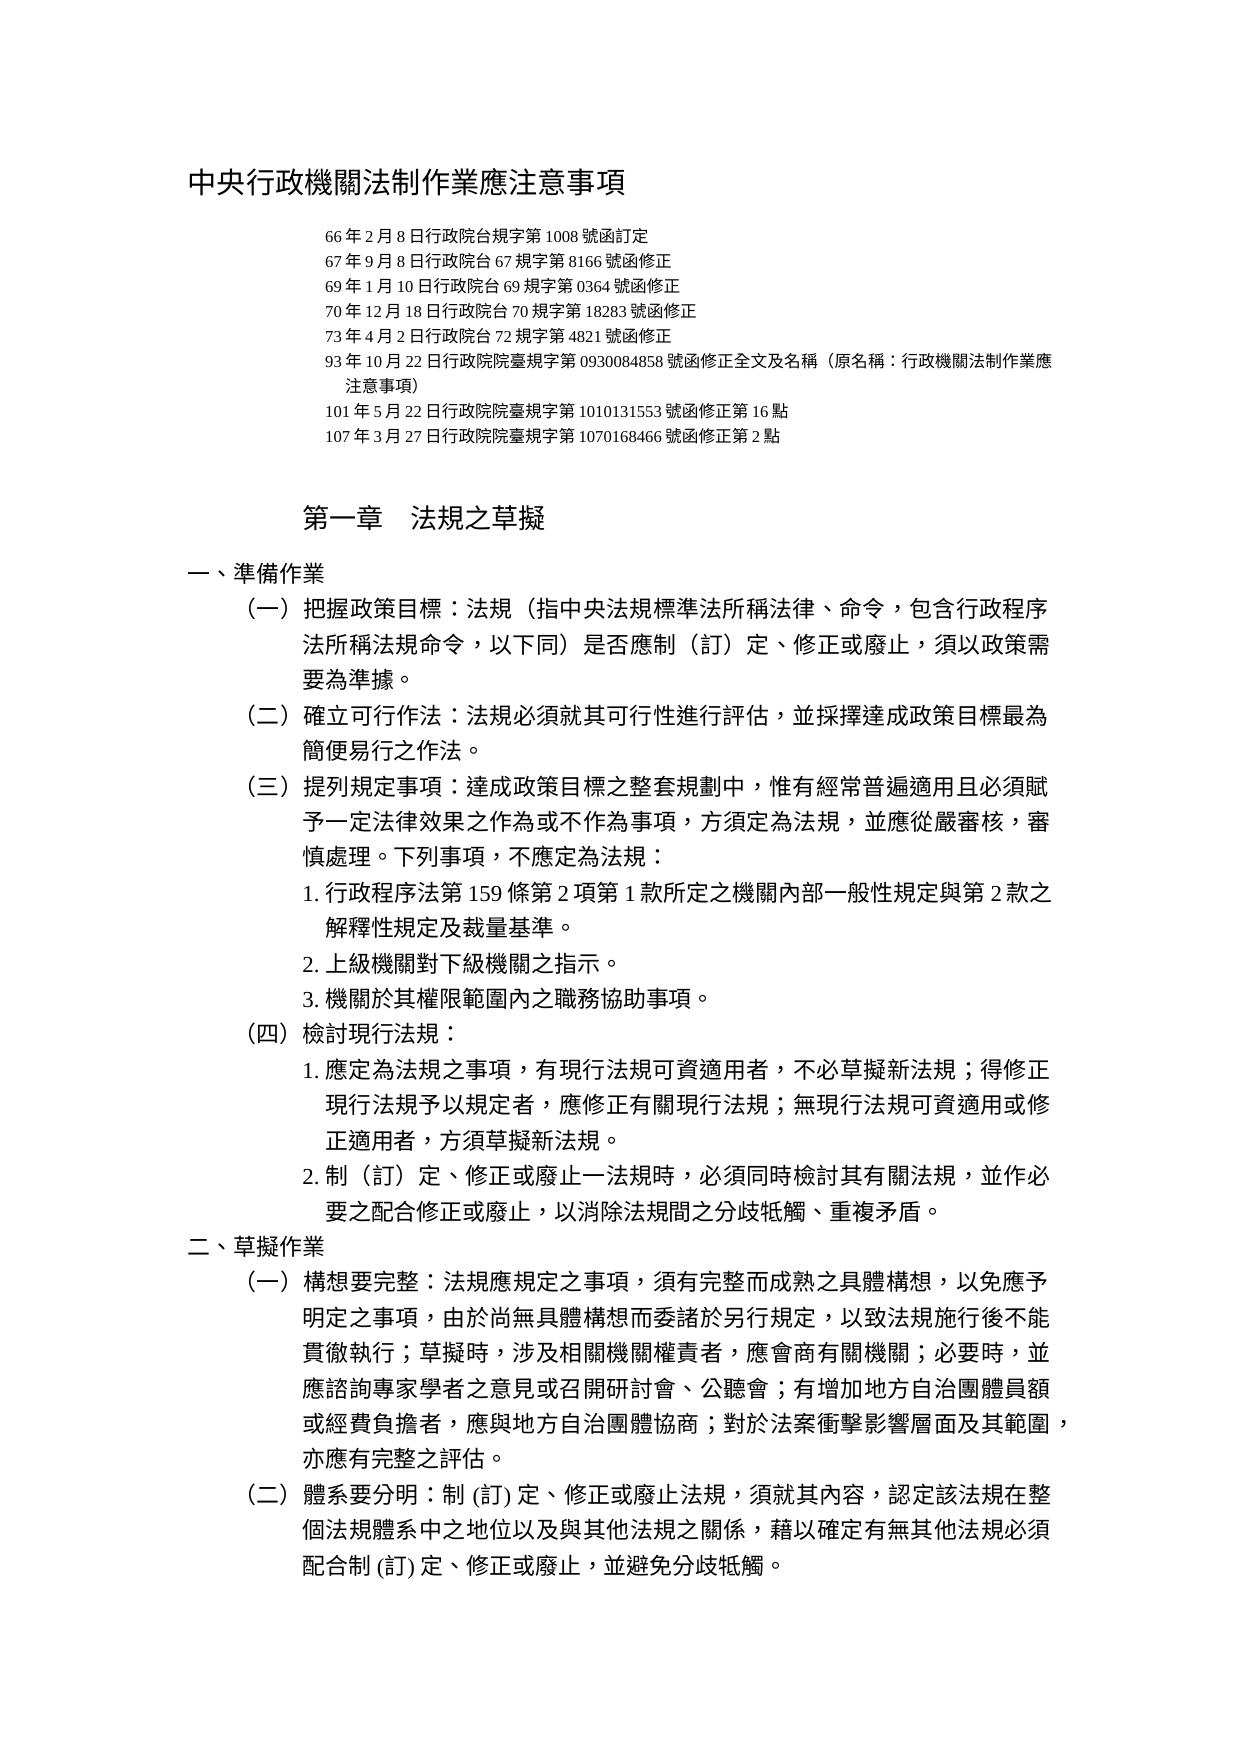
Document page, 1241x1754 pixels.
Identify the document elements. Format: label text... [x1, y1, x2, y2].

text 66年2月8日行政院台規字第1008號函訂定 [325, 223, 1053, 248]
text 第一章 法規之草擬 [302, 502, 1053, 535]
text 93年10月22日行政院院臺規字第0930084858號函修正全文及名稱（原名稱：行政機關法制作業應注意事項） [325, 348, 1053, 398]
text 3. 機關於其權限範圍內之職務協助事項。 [302, 979, 1053, 1014]
text 69年1月10日行政院台69規字第0364號函修正 [325, 273, 1053, 298]
text 101年5月22日行政院院臺規字第1010131553號函修正第16點 [325, 398, 1053, 423]
text 一、準備作業 [187, 554, 1053, 589]
text 1. 應定為法規之事項，有現行法規可資適用者，不必草擬新法規；得修正現行法規予以規定者，應修正有關現行法規；無現行法規可資適用或修正適用者，方須草擬新法規。 [302, 1050, 1053, 1156]
text （二）確立可行作法：法規必須就其可行性進行評估，並採擇達成政策目標最為簡便易行之作法。 [233, 696, 1053, 767]
text 2. 上級機關對下級機關之指示。 [302, 944, 1053, 979]
text 70年12月18日行政院台70規字第18283號函修正 [325, 298, 1053, 323]
text （二）體系要分明：制 (訂) 定、修正或廢止法規，須就其內容，認定該法規在整個法規體系中之地位以及與其他法規之關係，藉以確定有無其他法規必須配合制 (訂) 定、修正或廢止，並避免分歧牴觸。 [233, 1475, 1053, 1581]
text （一）把握政策目標：法規（指中央法規標準法所稱法律、命令，包含行政程序法所稱法規命令，以下同）是否應制（訂）定、修正或廢止，須以政策需要為準據。 [233, 589, 1053, 696]
text （四）檢討現行法規： [233, 1014, 1053, 1050]
text 中央行政機關法制作業應注意事項 [187, 150, 1053, 204]
text 107年3月27日行政院院臺規字第1070168466號函修正第2點 [325, 423, 1053, 448]
text 67年9月8日行政院台67規字第8166號函修正 [325, 248, 1053, 273]
text 73年4月2日行政院台72規字第4821號函修正 [325, 323, 1053, 348]
text （一）構想要完整：法規應規定之事項，須有完整而成熟之具體構想，以免應予明定之事項，由於尚無具體構想而委諸於另行規定，以致法規施行後不能貫徹執行；草擬時，涉及相關機關權責者，應會商有關機關；必要時，並應諮詢專家學者之意見或召開研討會、公聽會；有增加地方自治團體員額或經費負擔者，應與地方自治團體協商；對於法案衝擊影響層面及其範圍，亦應有完整之評估。 [233, 1262, 1053, 1475]
text （三）提列規定事項：達成政策目標之整套規劃中，惟有經常普遍適用且必須賦予一定法律效果之作為或不作為事項，方須定為法規，並應從嚴審核，審慎處理。下列事項，不應定為法規： [233, 767, 1053, 873]
text 二、草擬作業 [187, 1227, 1053, 1262]
text 1. 行政程序法第159條第2項第1款所定之機關內部一般性規定與第2款之解釋性規定及裁量基準。 [302, 873, 1053, 944]
text 2. 制（訂）定、修正或廢止一法規時，必須同時檢討其有關法規，並作必要之配合修正或廢止，以消除法規間之分歧牴觸、重複矛盾。 [302, 1156, 1053, 1227]
